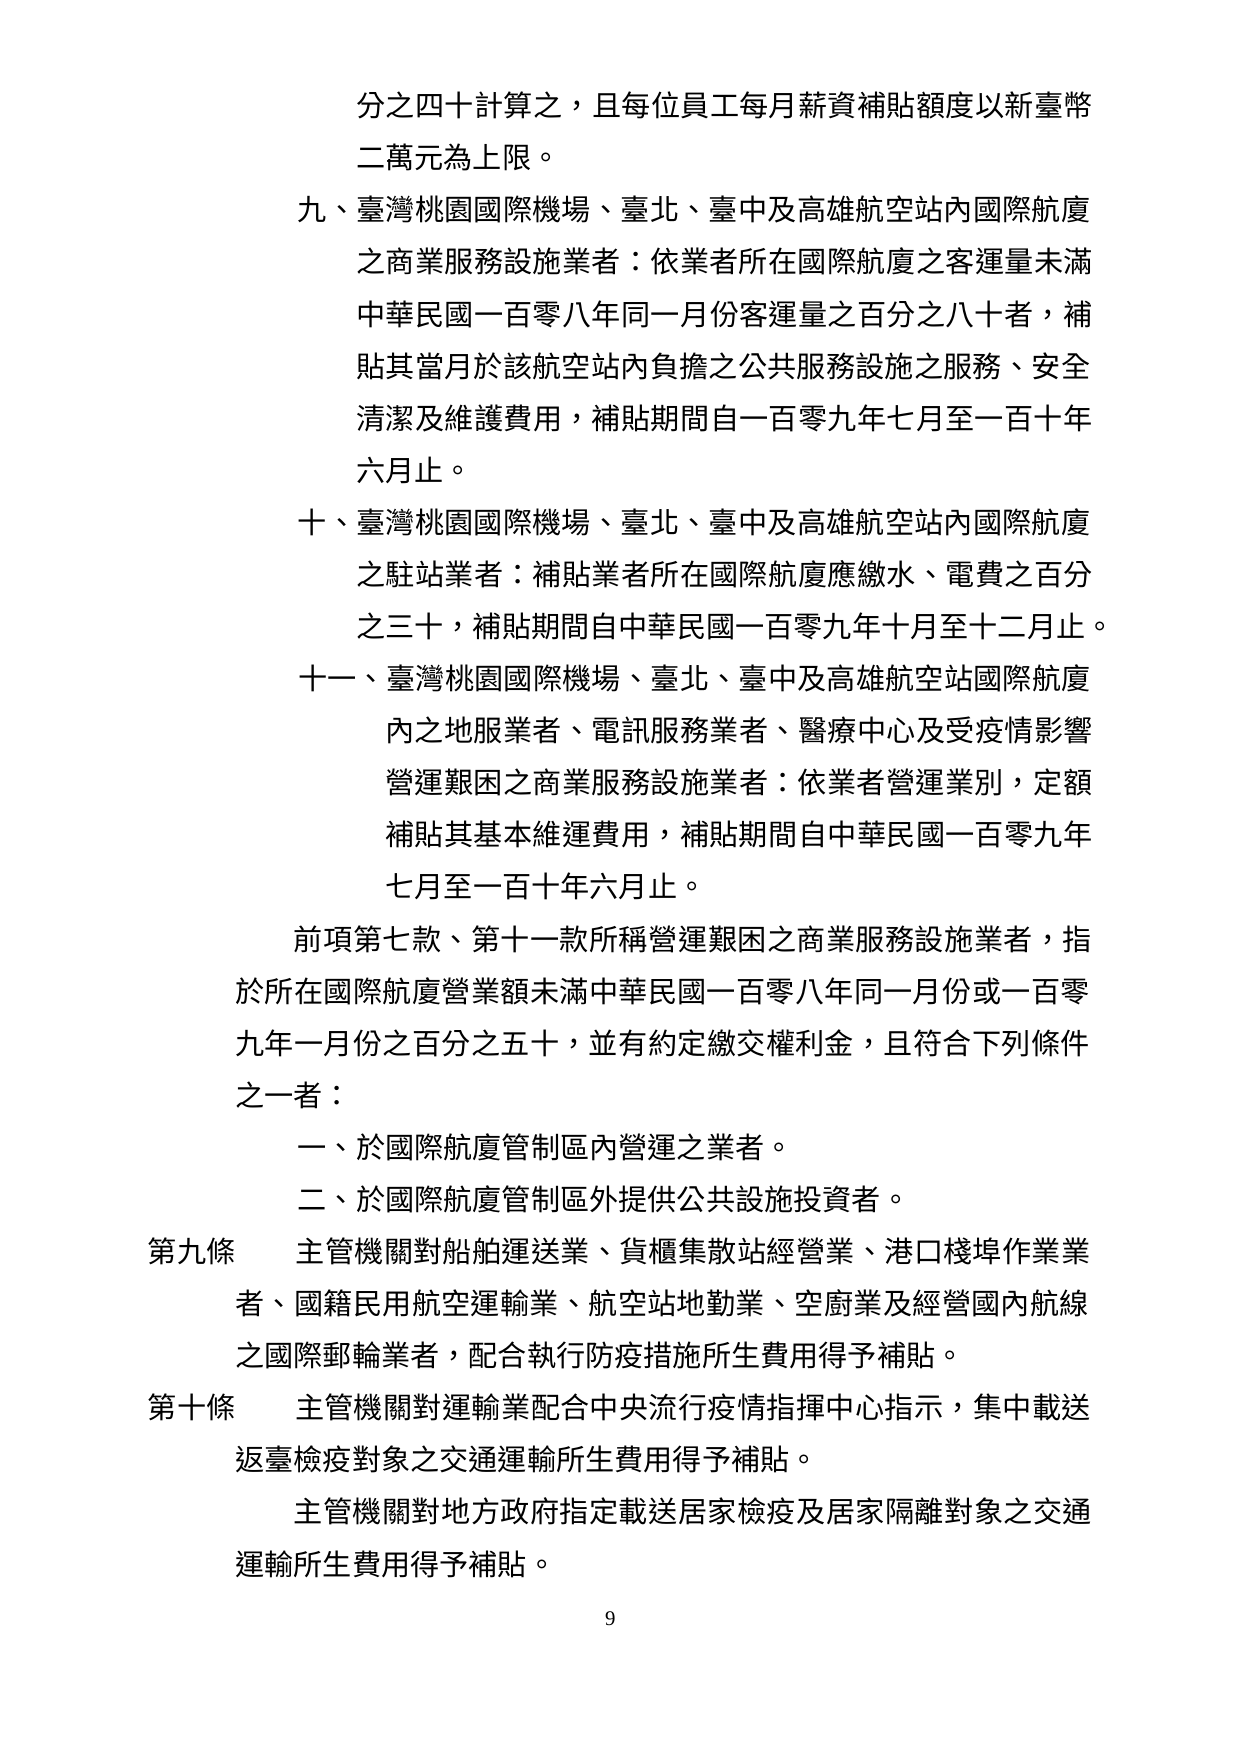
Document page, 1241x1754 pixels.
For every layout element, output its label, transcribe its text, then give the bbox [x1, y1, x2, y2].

text 九、臺灣桃園國際機場、臺北、臺中及高雄航空站內國際航廈之商業服務設施業者：依業者所在國際航廈之客運量未滿中華民國一百零八年同一月份客運量之百分之八十者，補貼其當月於該航空站內負擔之公共服務設施之服務、安全、清潔及維護費用，補貼期間自一百零九年七月至一百十年六月止。 [297, 179, 1092, 492]
text 二、於國際航廈管制區外提供公共設施投資者。 [297, 1169, 1092, 1221]
text 十、臺灣桃園國際機場、臺北、臺中及高雄航空站內國際航廈之駐站業者：補貼業者所在國際航廈應繳水、電費之百分之三十，補貼期間自中華民國一百零九年十月至十二月止。 [297, 492, 1092, 648]
text 主管機關對地方政府指定載送居家檢疫及居家隔離對象之交通運輸所生費用得予補貼。 [235, 1481, 1092, 1585]
text 十一、臺灣桃園國際機場、臺北、臺中及高雄航空站國際航廈內之地服業者、電訊服務業者、醫療中心及受疫情影響營運艱困之商業服務設施業者：依業者營運業別，定額補貼其基本維運費用，補貼期間自中華民國一百零九年七月至一百十年六月止。 [298, 648, 1092, 908]
text 前項第七款、第十一款所稱營運艱困之商業服務設施業者，指於所在國際航廈營業額未滿中華民國一百零八年同一月份或一百零九年一月份之百分之五十，並有約定繳交權利金，且符合下列條件之一者： [235, 908, 1092, 1117]
text 第九條 主管機關對船舶運送業、貨櫃集散站經營業、港口棧埠作業業者、國籍民用航空運輸業、航空站地勤業、空廚業及經營國內航線之國際郵輪業者，配合執行防疫措施所生費用得予補貼。 [148, 1221, 1092, 1377]
text 分之四十計算之，且每位員工每月薪資補貼額度以新臺幣二萬元為上限。 [297, 75, 1092, 179]
text 一、於國際航廈管制區內營運之業者。 [297, 1117, 1092, 1169]
text 第十條 主管機關對運輸業配合中央流行疫情指揮中心指示，集中載送返臺檢疫對象之交通運輸所生費用得予補貼。 [148, 1377, 1092, 1481]
